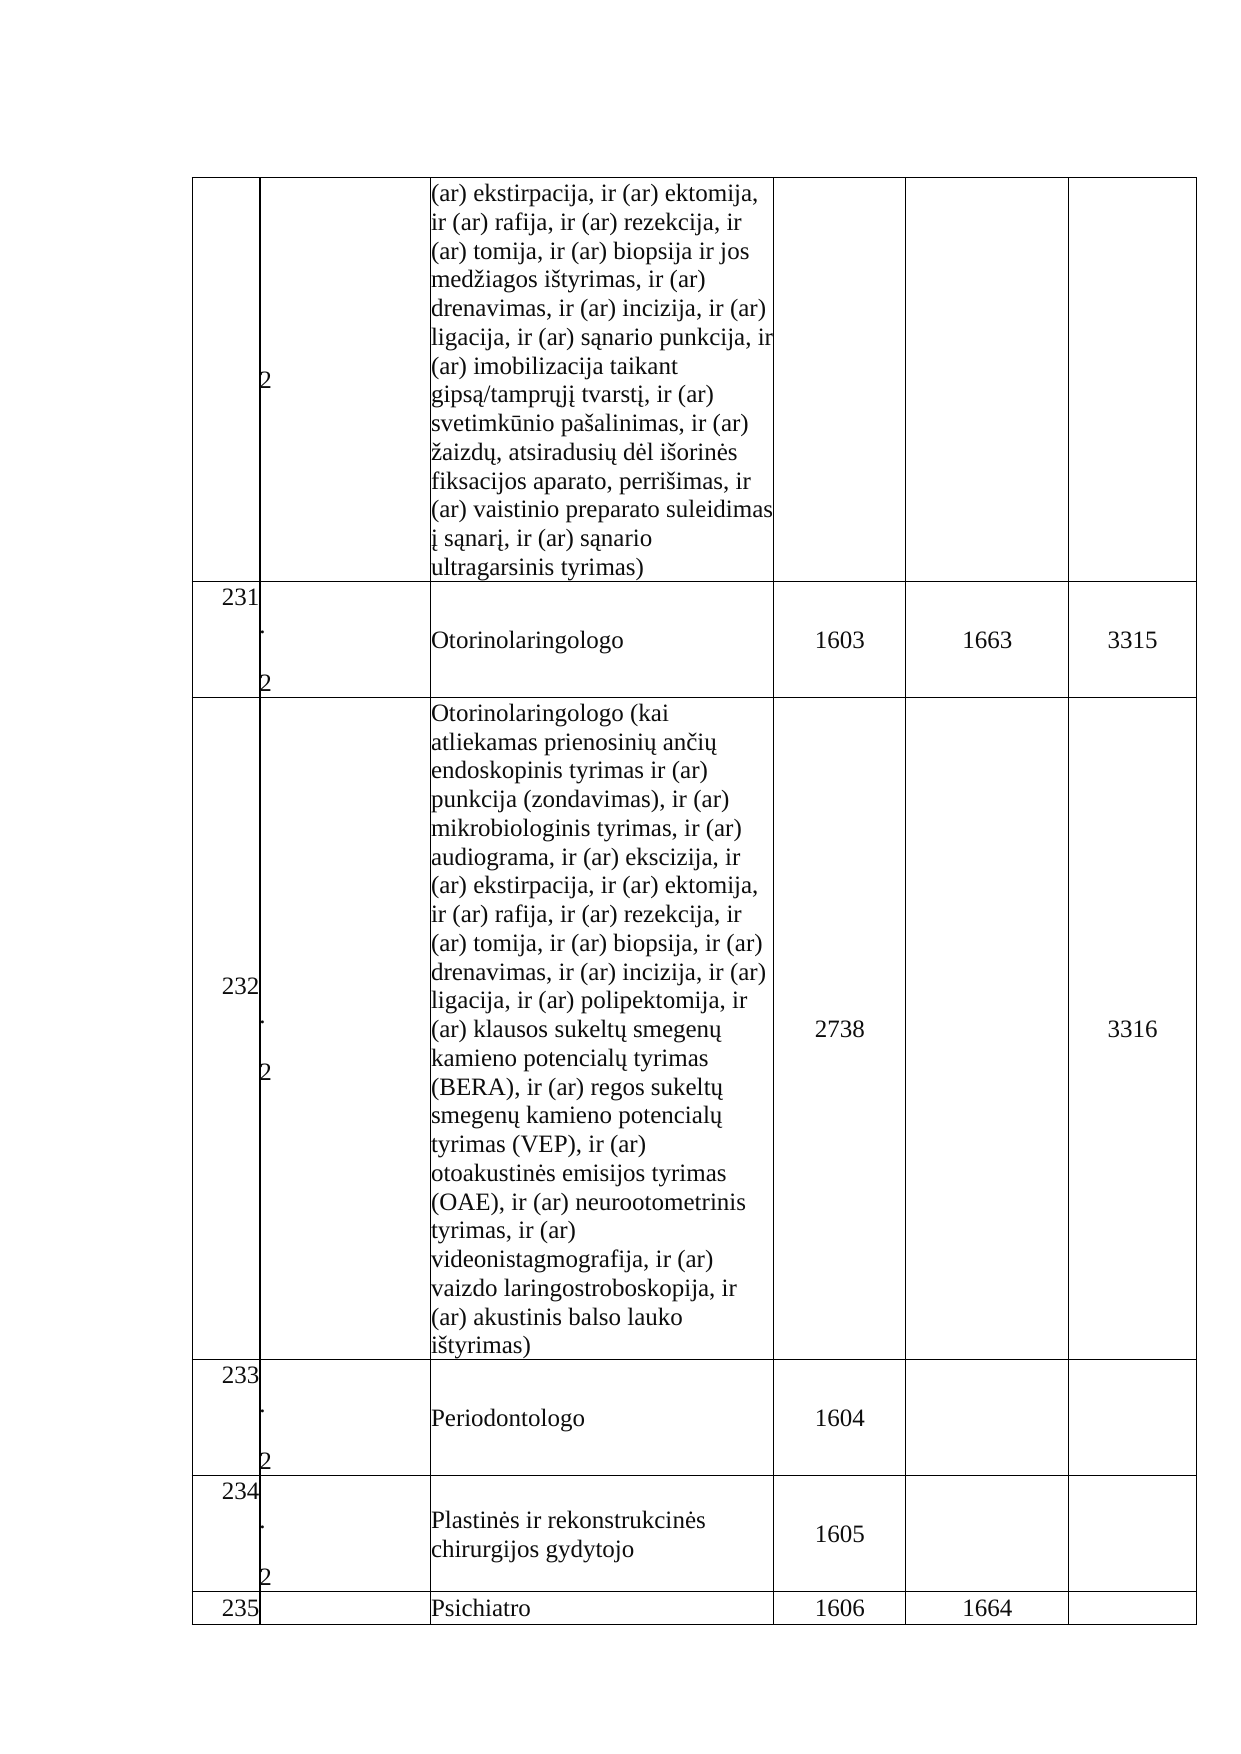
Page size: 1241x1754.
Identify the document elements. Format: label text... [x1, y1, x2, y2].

table_cell 234. 2 [193, 1476, 259, 1591]
table_cell [1069, 1476, 1196, 1591]
table_cell 230. 2 [193, 178, 259, 581]
table_cell 1663 [906, 582, 1068, 697]
table_cell 1606 [774, 1592, 905, 1624]
table_cell [774, 178, 905, 581]
table_cell (ar) ekstirpacija, ir (ar) ektomija, ir (ar) rafija, ir (ar) rezekcija, ir (ar) tomija, ir (ar) biopsija ir jos medžiagos ištyrimas, ir (ar) drenavimas, ir (ar) incizija, ir (ar) ligacija, ir (ar) sąnario punkcija, ir (ar) imobilizacija taikant gipsą/tamprųjį tvarstį, ir (ar) svetimkūnio pašalinimas, ir (ar) žaizdų, atsiradusių dėl išorinės fiksacijos aparato, perrišimas, ir (ar) vaistinio preparato suleidimas į sąnarį, ir (ar) sąnario ultragarsinis tyrimas) [431, 178, 773, 581]
table_cell 1604 [774, 1360, 905, 1475]
table_cell [261, 1592, 430, 1624]
table_cell 232. 2 [193, 698, 259, 1359]
table_cell 231. 2 [193, 582, 259, 697]
table_cell [1069, 1360, 1196, 1475]
table_cell 1605 [774, 1476, 905, 1591]
table_cell [261, 698, 430, 1359]
table_cell Plastinės ir rekonstrukcinės chirurgijos gydytojo [431, 1476, 773, 1591]
table_cell 235. 2 [193, 1592, 259, 1624]
table_cell Periodontologo [431, 1360, 773, 1475]
table_cell [906, 698, 1068, 1359]
table_cell 3315 [1069, 582, 1196, 697]
table_cell 3316 [1069, 698, 1196, 1359]
table_cell Psichiatro [431, 1592, 773, 1624]
table_cell 1603 [774, 582, 905, 697]
table_cell Otorinolaringologo (kai atliekamas prienosinių ančių endoskopinis tyrimas ir (ar) punkcija (zondavimas), ir (ar) mikrobiologinis tyrimas, ir (ar) audiograma, ir (ar) ekscizija, ir (ar) ekstirpacija, ir (ar) ektomija, ir (ar) rafija, ir (ar) rezekcija, ir (ar) tomija, ir (ar) biopsija, ir (ar) drenavimas, ir (ar) incizija, ir (ar) ligacija, ir (ar) polipektomija, ir (ar) klausos sukeltų smegenų kamieno potencialų tyrimas (BERA), ir (ar) regos sukeltų smegenų kamieno potencialų tyrimas (VEP), ir (ar) otoakustinės emisijos tyrimas (OAE), ir (ar) neurootometrinis tyrimas, ir (ar) videonistagmografija, ir (ar) vaizdo laringostroboskopija, ir (ar) akustinis balso lauko ištyrimas) [431, 698, 773, 1359]
table_cell [906, 178, 1068, 581]
table_cell [261, 1476, 430, 1591]
table_cell 233. 2 [193, 1360, 259, 1475]
table_cell 2738 [774, 698, 905, 1359]
table_cell [261, 178, 430, 581]
table_cell [261, 582, 430, 697]
table_cell Otorinolaringologo [431, 582, 773, 697]
table_cell [261, 1360, 430, 1475]
table_cell 1664 [906, 1592, 1068, 1624]
table_cell [1069, 1592, 1196, 1624]
table_cell [906, 1360, 1068, 1475]
table_cell [906, 1476, 1068, 1591]
table_cell [1069, 178, 1196, 581]
